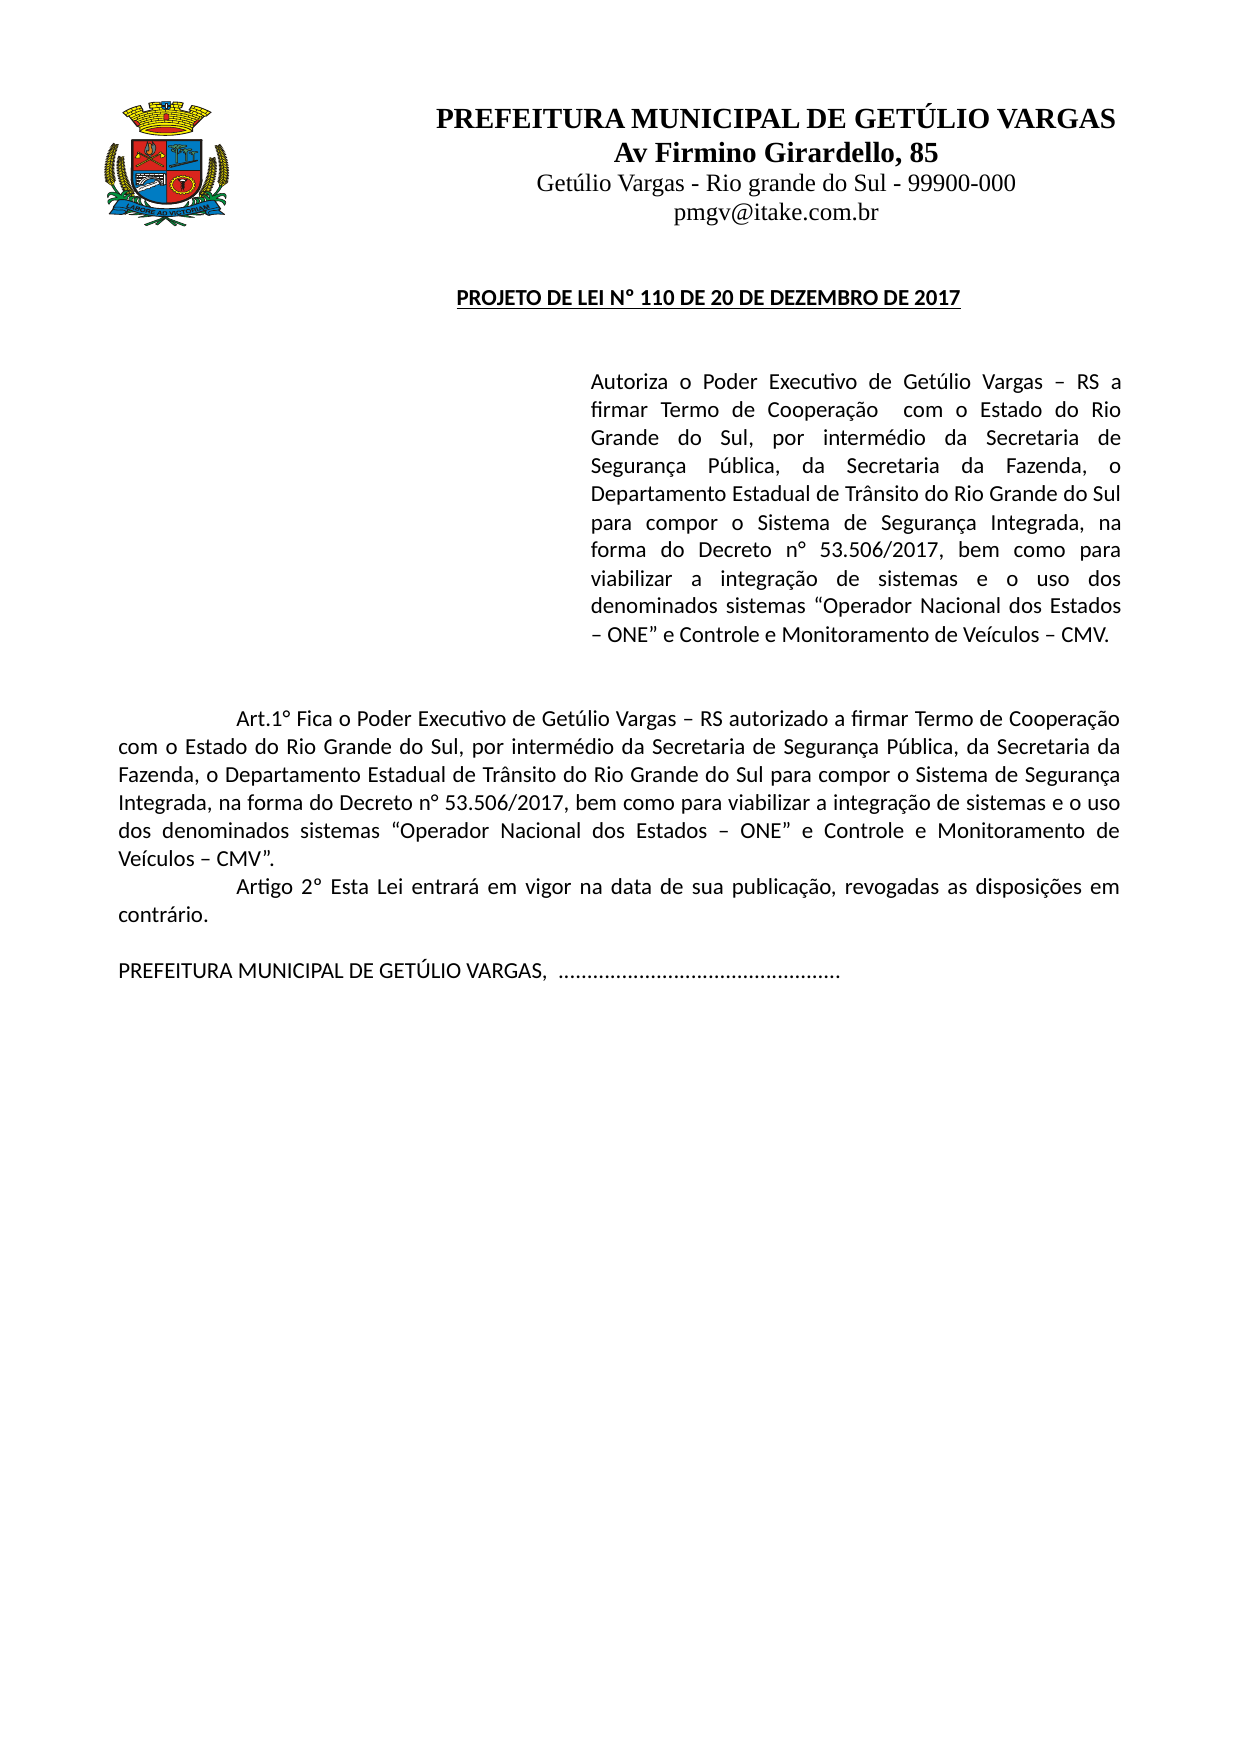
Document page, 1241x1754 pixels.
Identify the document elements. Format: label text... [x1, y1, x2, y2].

text Art.1° Fica o Poder Executivo de Getúlio Vargas – RS autorizado a firmar Termo de Cooperação com o Estado do Rio Grande do Sul, por intermédio da Secretaria de Segurança Pública, da Secretaria da Fazenda, o Departamento Estadual de Trânsito do Rio Grande do Sul para compor o Sistema de Segurança Integrada, na forma do Decreto n° 53.506/2017, bem como para viabilizar a integração de sistemas e o uso dos denominados sistemas “Operador Nacional dos Estados – ONE” e Controle e Monitoramento de Veículos – CMV”. [118, 704, 1122, 872]
text PROJETO DE LEI Nº 110 DE 20 DE DEZEMBRO DE 2017 [177, 283, 1240, 311]
text Artigo 2º Esta Lei entrará em vigor na data de sua publicação, revogadas as disposições em contrário. [118, 872, 1122, 928]
text Autoriza o Poder Executivo de Getúlio Vargas – RS a firmar Termo de Cooperação com o Estado do Rio Grande do Sul, por intermédio da Secretaria de Segurança Pública, da Secretaria da Fazenda, o Departamento Estadual de Trânsito do Rio Grande do Sul para compor o Sistema de Segurança Integrada, na forma do Decreto n° 53.506/2017, bem como para viabilizar a integração de sistemas e o uso dos denominados sistemas “Operador Nacional dos Estados – ONE” e Controle e Monitoramento de Veículos – CMV. [591, 367, 1122, 648]
text PREFEITURA MUNICIPAL DE GETÚLIO VARGAS, ................................................. [118, 956, 1122, 984]
